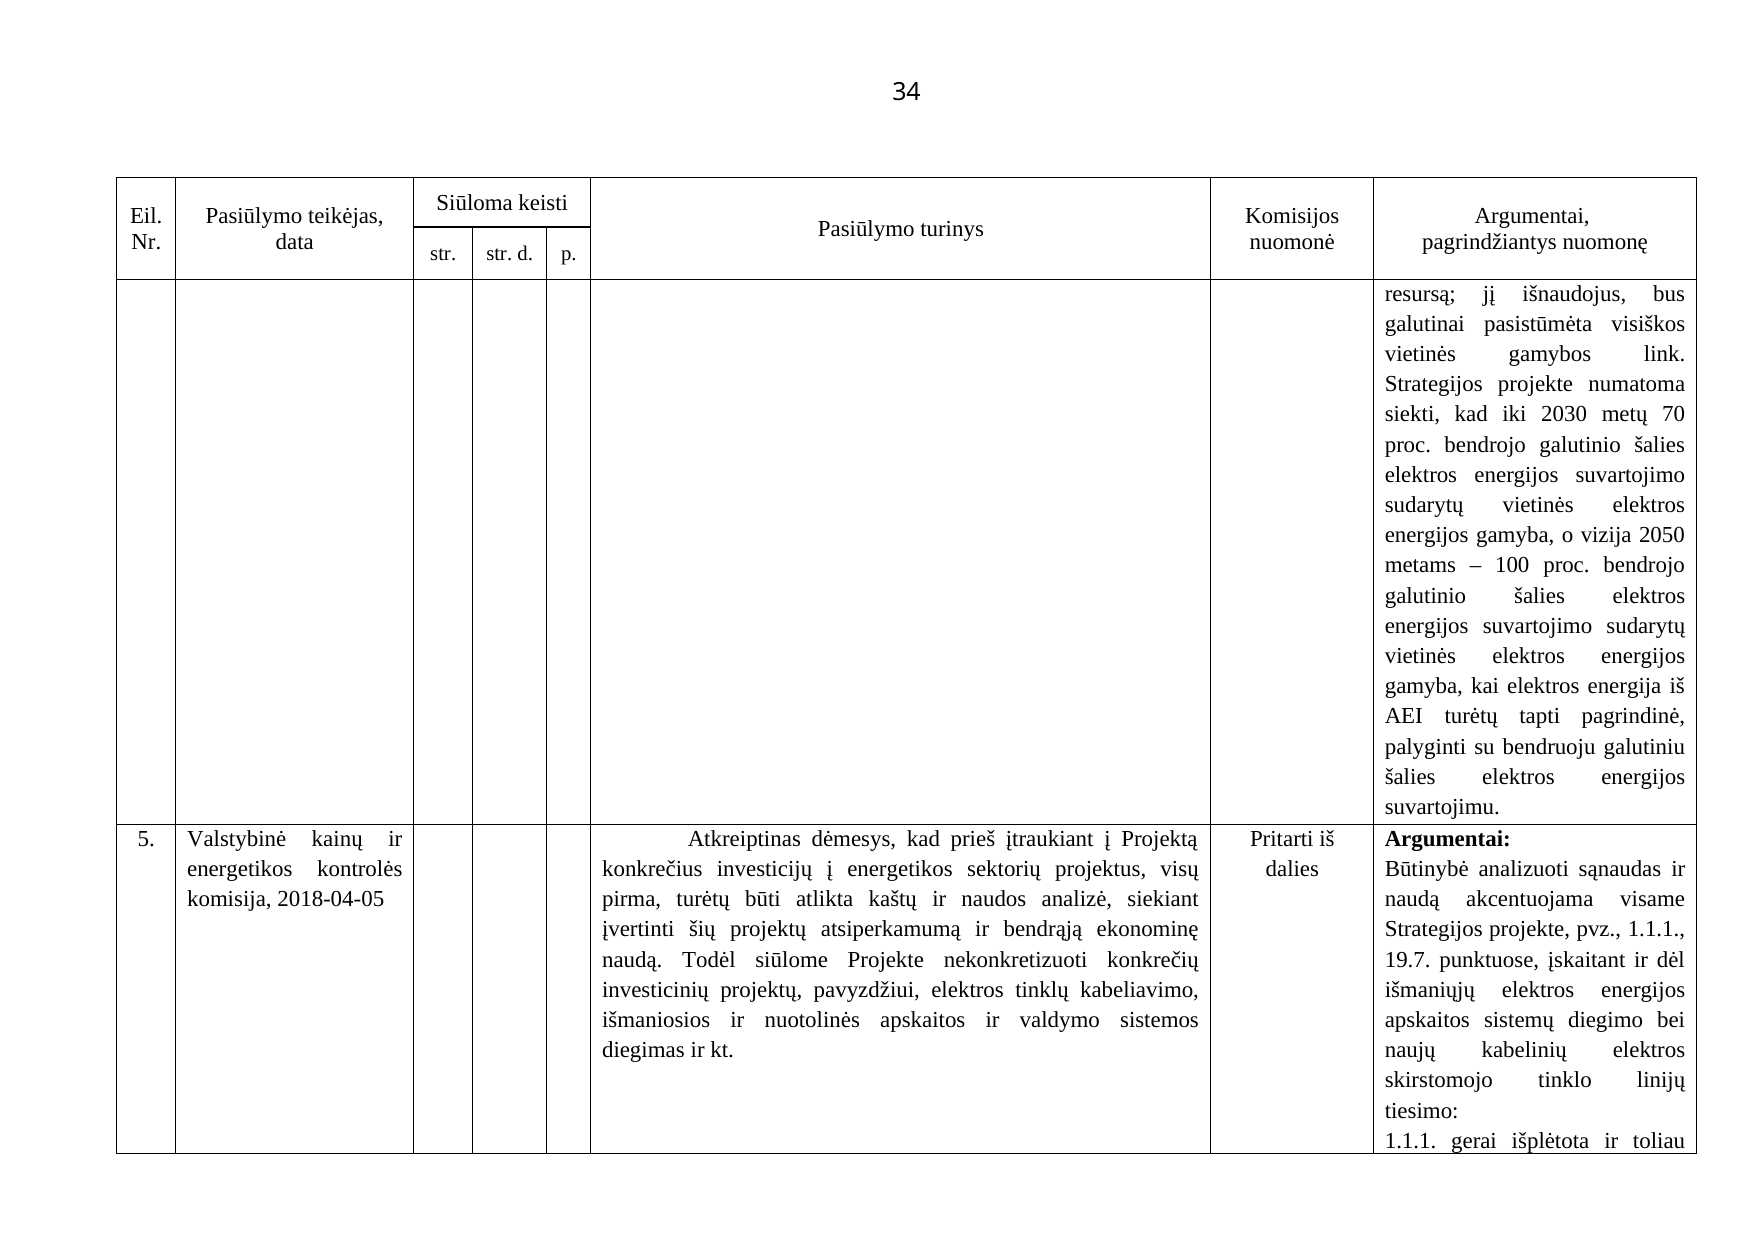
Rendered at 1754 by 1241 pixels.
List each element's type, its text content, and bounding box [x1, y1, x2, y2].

table_cell [1211, 280, 1373, 824]
table_cell [414, 280, 472, 824]
table_cell str. d. [473, 228, 546, 279]
table_cell [176, 280, 413, 824]
table_header Siūloma keisti [414, 178, 590, 226]
table_cell [591, 280, 1210, 824]
table_header Pasiūlymo turinys [591, 178, 1210, 279]
table_header Pasiūlymo teikėjas, data [176, 178, 413, 279]
table_cell resursą; jį išnaudojus, bus galutinai pasistūmėta visiškos vietinės gamybos link. Strategijos projekte numatoma siekti, kad iki 2030 metų 70 proc. bendrojo galutinio šalies elektros energijos suvartojimo sudarytų vietinės elektros energijos gamyba, o vizija 2050 metams – 100 proc. bendrojo galutinio šalies elektros energijos suvartojimo sudarytų vietinės elektros energijos gamyba, kai elektros energija iš AEI turėtų tapti pagrindinė, palyginti su bendruoju galutiniu šalies elektros energijos suvartojimu. [1374, 280, 1696, 824]
table_cell [473, 280, 546, 824]
table_cell [547, 280, 590, 824]
table_cell Atkreiptinas dėmesys, kad prieš įtraukiant į Projektą konkrečius investicijų į energetikos sektorių projektus, visų pirma, turėtų būti atlikta kaštų ir naudos analizė, siekiant įvertinti šių projektų atsiperkamumą ir bendrąją ekonominę naudą. Todėl siūlome Projekte nekonkretizuoti konkrečių investicinių projektų, pavyzdžiui, elektros tinklų kabeliavimo, išmaniosios ir nuotolinės apskaitos ir valdymo sistemos diegimas ir kt. [591, 825, 1210, 1153]
table_cell [547, 825, 590, 1153]
table_cell 5. [117, 825, 175, 1153]
table_header Komisijos nuomonė [1211, 178, 1373, 279]
table_cell p. [547, 228, 590, 279]
table_cell Valstybinė kainų ir energetikos kontrolės komisija, 2018-04-05 [176, 825, 413, 1153]
table_cell [473, 825, 546, 1153]
table_cell Argumentai: Būtinybė analizuoti sąnaudas ir naudą akcentuojama visame Strategijos projekte, pvz., 1.1.1., 19.7. punktuose, įskaitant ir dėl išmaniųjų elektros energijos apskaitos sistemų diegimo bei naujų kabelinių elektros skirstomojo tinklo linijų tiesimo: 1.1.1. gerai išplėtota ir toliau [1374, 825, 1696, 1153]
table_cell str. [414, 228, 472, 279]
table_header Argumentai, pagrindžiantys nuomonę [1374, 178, 1696, 279]
table_cell [414, 825, 472, 1153]
table_cell [117, 280, 175, 824]
table_cell Pritarti iš dalies [1211, 825, 1373, 1153]
table_header Eil. Nr. [117, 178, 175, 279]
